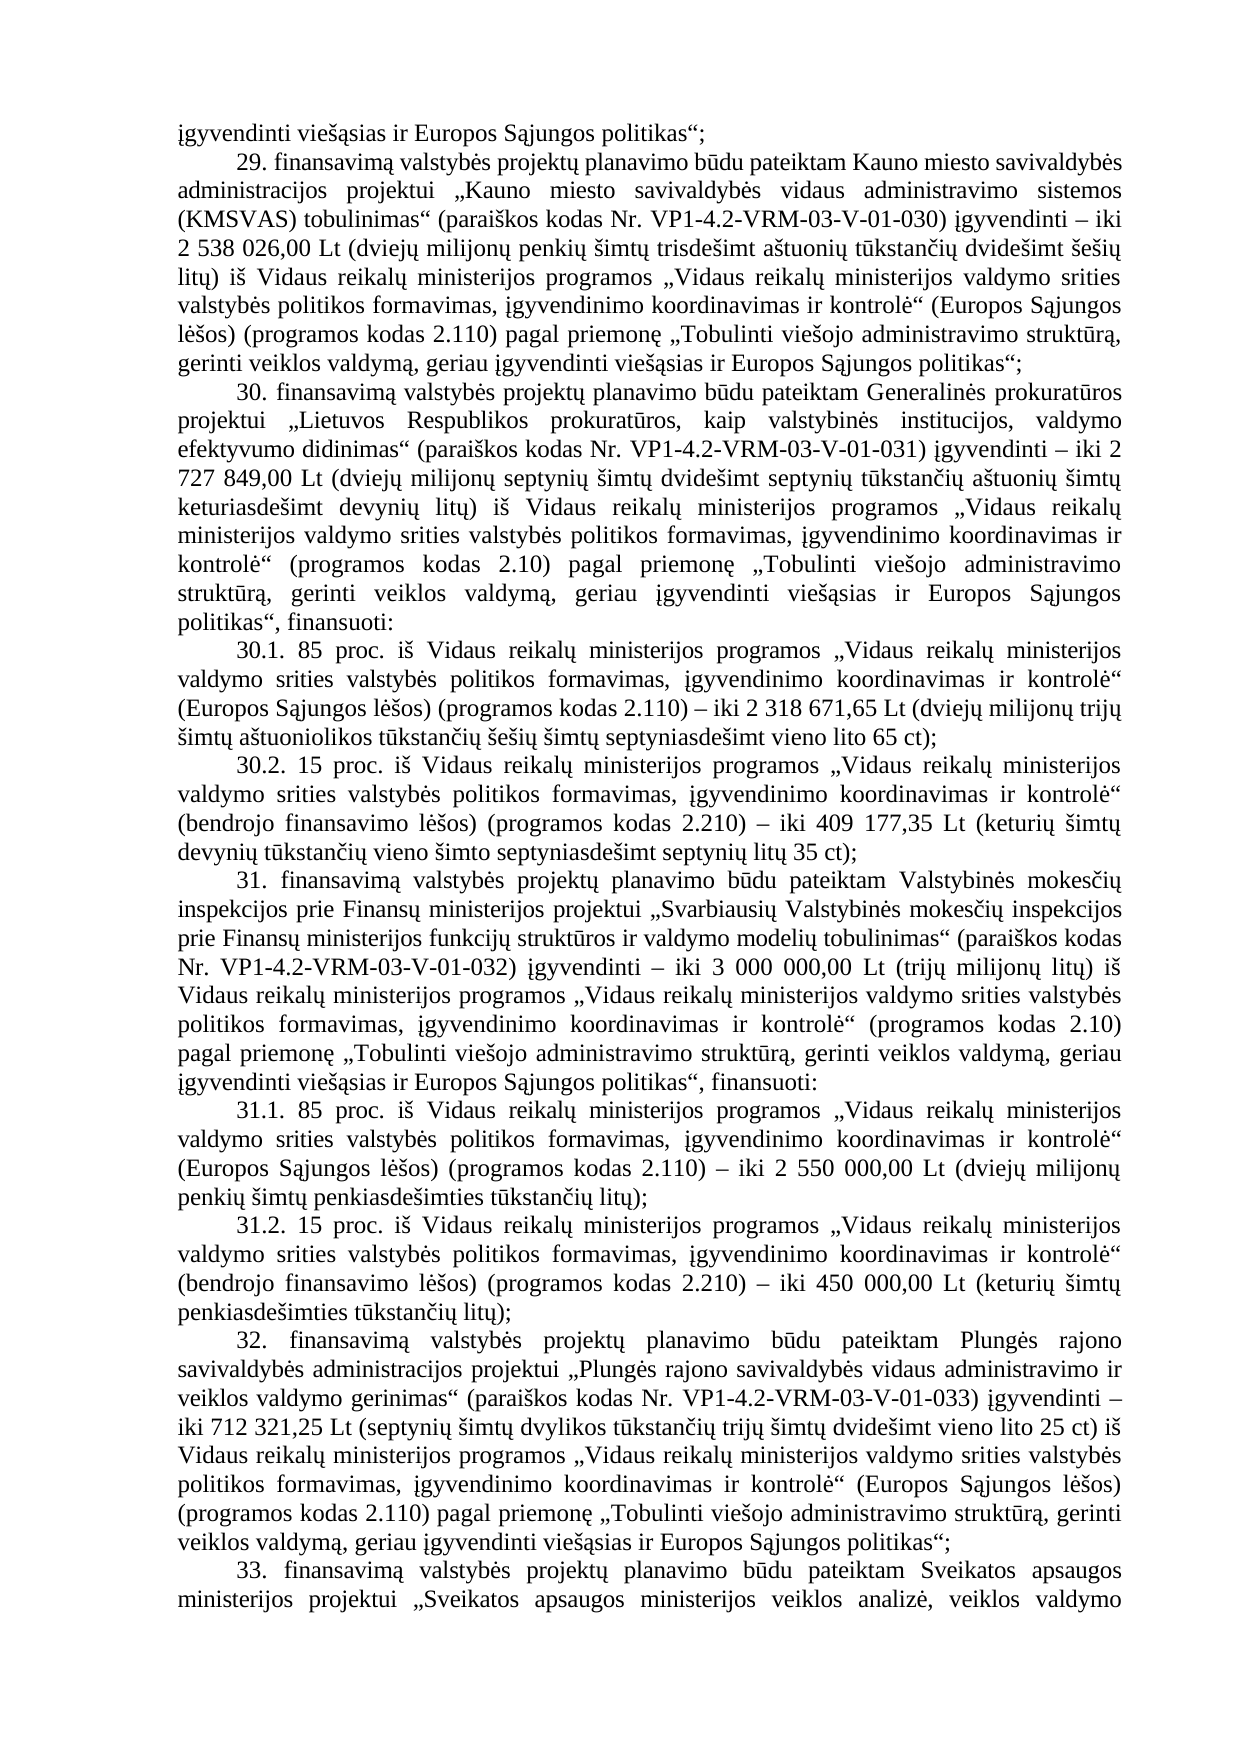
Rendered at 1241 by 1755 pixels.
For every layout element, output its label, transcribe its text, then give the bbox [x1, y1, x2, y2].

text 32. finansavimą valstybės projektų planavimo būdu pateiktam Plungės rajono savivaldybės administracijos projektui „Plungės rajono savivaldybės vidaus administravimo ir veiklos valdymo gerinimas“ (paraiškos kodas Nr. VP1-4.2-VRM-03-V-01-033) įgyvendinti – iki 712 321,25 Lt (septynių šimtų dvylikos tūkstančių trijų šimtų dvidešimt vieno lito 25 ct) iš Vidaus reikalų ministerijos programos „Vidaus reikalų ministerijos valdymo srities valstybės politikos formavimas, įgyvendinimo koordinavimas ir kontrolė“ (Europos Sąjungos lėšos) (programos kodas 2.110) pagal priemonę „Tobulinti viešojo administravimo struktūrą, gerinti veiklos valdymą, geriau įgyvendinti viešąsias ir Europos Sąjungos politikas“; [177, 1326, 1122, 1556]
text 31.1. 85 proc. iš Vidaus reikalų ministerijos programos „Vidaus reikalų ministerijos valdymo srities valstybės politikos formavimas, įgyvendinimo koordinavimas ir kontrolė“ (Europos Sąjungos lėšos) (programos kodas 2.110) – iki 2 550 000,00 Lt (dviejų milijonų penkių šimtų penkiasdešimties tūkstančių litų); [177, 1096, 1122, 1211]
text 31.2. 15 proc. iš Vidaus reikalų ministerijos programos „Vidaus reikalų ministerijos valdymo srities valstybės politikos formavimas, įgyvendinimo koordinavimas ir kontrolė“ (bendrojo finansavimo lėšos) (programos kodas 2.210) – iki 450 000,00 Lt (keturių šimtų penkiasdešimties tūkstančių litų); [177, 1211, 1122, 1326]
text 30.2. 15 proc. iš Vidaus reikalų ministerijos programos „Vidaus reikalų ministerijos valdymo srities valstybės politikos formavimas, įgyvendinimo koordinavimas ir kontrolė“ (bendrojo finansavimo lėšos) (programos kodas 2.210) – iki 409 177,35 Lt (keturių šimtų devynių tūkstančių vieno šimto septyniasdešimt septynių litų 35 ct); [177, 751, 1122, 866]
text 31. finansavimą valstybės projektų planavimo būdu pateiktam Valstybinės mokesčių inspekcijos prie Finansų ministerijos projektui „Svarbiausių Valstybinės mokesčių inspekcijos prie Finansų ministerijos funkcijų struktūros ir valdymo modelių tobulinimas“ (paraiškos kodas Nr. VP1-4.2-VRM-03-V-01-032) įgyvendinti – iki 3 000 000,00 Lt (trijų milijonų litų) iš Vidaus reikalų ministerijos programos „Vidaus reikalų ministerijos valdymo srities valstybės politikos formavimas, įgyvendinimo koordinavimas ir kontrolė“ (programos kodas 2.10) pagal priemonę „Tobulinti viešojo administravimo struktūrą, gerinti veiklos valdymą, geriau įgyvendinti viešąsias ir Europos Sąjungos politikas“, finansuoti: [177, 866, 1122, 1096]
text 30.1. 85 proc. iš Vidaus reikalų ministerijos programos „Vidaus reikalų ministerijos valdymo srities valstybės politikos formavimas, įgyvendinimo koordinavimas ir kontrolė“ (Europos Sąjungos lėšos) (programos kodas 2.110) – iki 2 318 671,65 Lt (dviejų milijonų trijų šimtų aštuoniolikos tūkstančių šešių šimtų septyniasdešimt vieno lito 65 ct); [177, 636, 1122, 751]
text 33. finansavimą valstybės projektų planavimo būdu pateiktam Sveikatos apsaugos ministerijos projektui „Sveikatos apsaugos ministerijos veiklos analizė, veiklos valdymo [177, 1556, 1122, 1613]
text įgyvendinti viešąsias ir Europos Sąjungos politikas“; [177, 118, 1122, 147]
text 29. finansavimą valstybės projektų planavimo būdu pateiktam Kauno miesto savivaldybės administracijos projektui „Kauno miesto savivaldybės vidaus administravimo sistemos (KMSVAS) tobulinimas“ (paraiškos kodas Nr. VP1-4.2-VRM-03-V-01-030) įgyvendinti – iki 2 538 026,00 Lt (dviejų milijonų penkių šimtų trisdešimt aštuonių tūkstančių dvidešimt šešių litų) iš Vidaus reikalų ministerijos programos „Vidaus reikalų ministerijos valdymo srities valstybės politikos formavimas, įgyvendinimo koordinavimas ir kontrolė“ (Europos Sąjungos lėšos) (programos kodas 2.110) pagal priemonę „Tobulinti viešojo administravimo struktūrą, gerinti veiklos valdymą, geriau įgyvendinti viešąsias ir Europos Sąjungos politikas“; [177, 147, 1122, 377]
text 30. finansavimą valstybės projektų planavimo būdu pateiktam Generalinės prokuratūros projektui „Lietuvos Respublikos prokuratūros, kaip valstybinės institucijos, valdymo efektyvumo didinimas“ (paraiškos kodas Nr. VP1-4.2-VRM-03-V-01-031) įgyvendinti – iki 2 727 849,00 Lt (dviejų milijonų septynių šimtų dvidešimt septynių tūkstančių aštuonių šimtų keturiasdešimt devynių litų) iš Vidaus reikalų ministerijos programos „Vidaus reikalų ministerijos valdymo srities valstybės politikos formavimas, įgyvendinimo koordinavimas ir kontrolė“ (programos kodas 2.10) pagal priemonę „Tobulinti viešojo administravimo struktūrą, gerinti veiklos valdymą, geriau įgyvendinti viešąsias ir Europos Sąjungos politikas“, finansuoti: [177, 377, 1122, 636]
